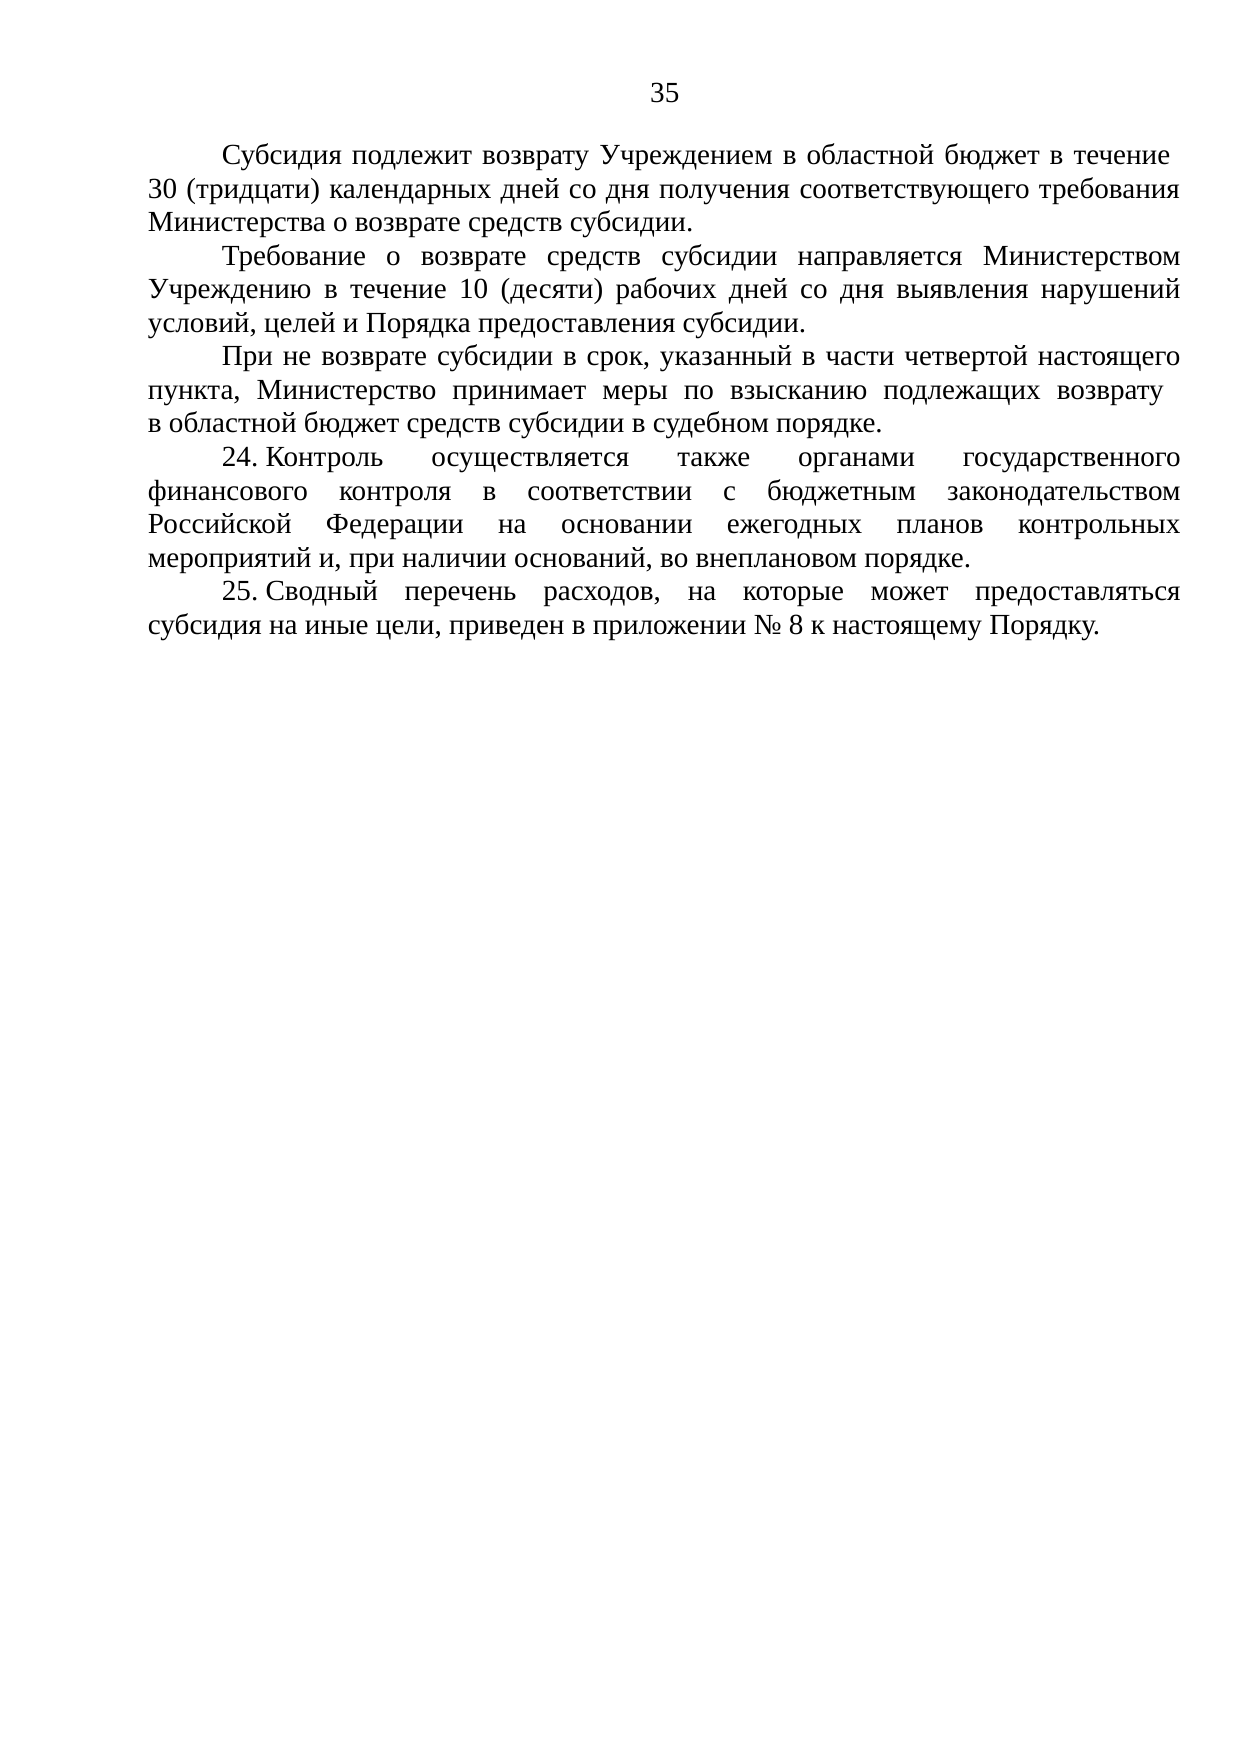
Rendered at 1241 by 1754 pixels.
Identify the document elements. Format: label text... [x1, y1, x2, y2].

text При не возврате субсидии в срок, указанный в части четвертой настоящего пункта, Министерство принимает меры по взысканию подлежащих возврату в областной бюджет средств субсидии в судебном порядке. [148, 338, 1181, 439]
text Требование о возврате средств субсидии направляется Министерством Учреждению в течение 10 (десяти) рабочих дней со дня выявления нарушений условий, целей и Порядка предоставления субсидии. [148, 238, 1181, 338]
text 24. Контроль осуществляется также органами государственного финансового контроля в соответствии с бюджетным законодательством Российской Федерации на основании ежегодных планов контрольных мероприятий и, при наличии оснований, во внеплановом порядке. [148, 439, 1181, 573]
text Субсидия подлежит возврату Учреждением в областной бюджет в течение 30 (тридцати) календарных дней со дня получения соответствующего требования Министерства о возврате средств субсидии. [148, 137, 1181, 238]
text 25. Сводный перечень расходов, на которые может предоставляться субсидия на иные цели, приведен в приложении № 8 к настоящему Порядку. [148, 573, 1181, 640]
